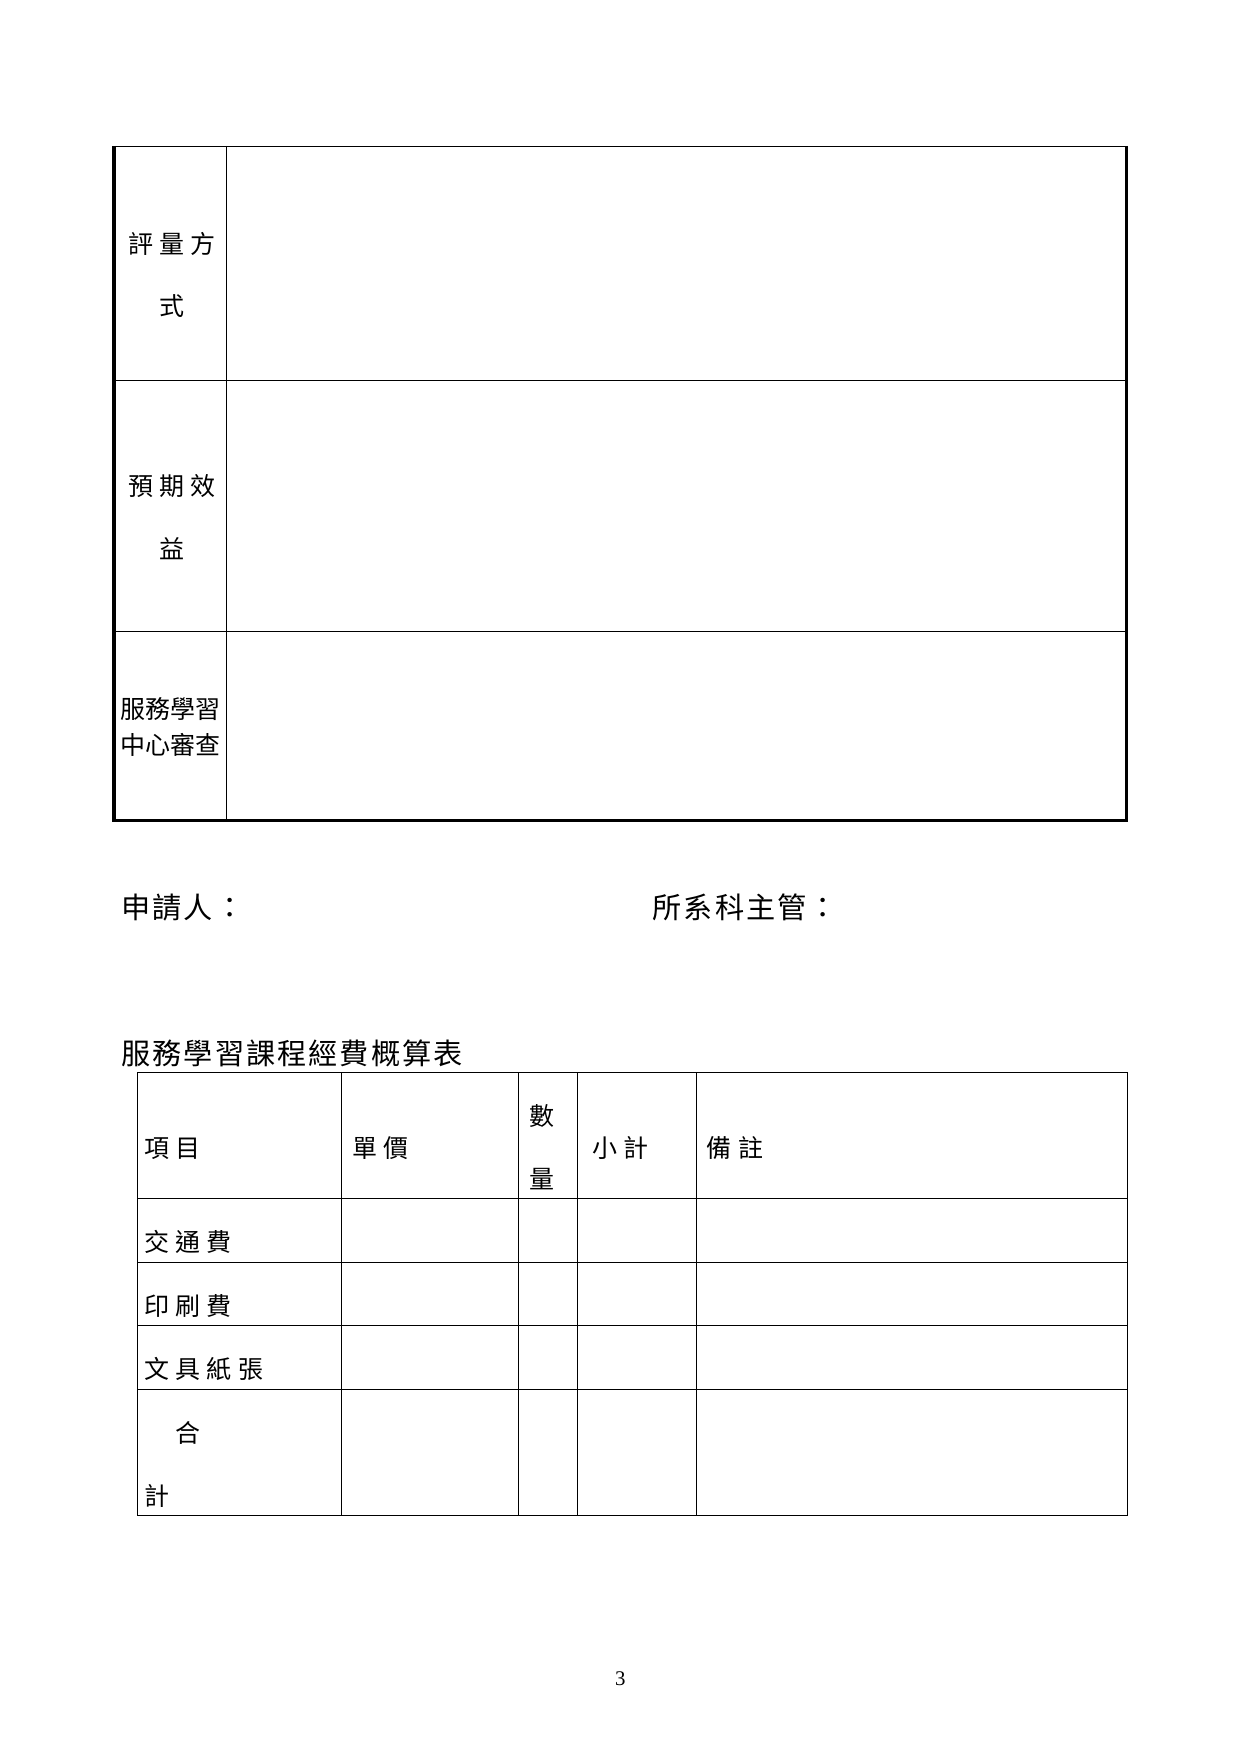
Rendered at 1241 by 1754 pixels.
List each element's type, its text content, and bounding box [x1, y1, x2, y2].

table_cell [519, 1326, 577, 1389]
table_cell 預期效益 [116, 381, 226, 631]
table_cell [519, 1390, 577, 1515]
table_cell [342, 1263, 518, 1325]
table_cell 交通費 [138, 1199, 341, 1262]
table_cell [342, 1390, 518, 1515]
table_cell [697, 1199, 1127, 1262]
table_cell 合 計 [138, 1390, 341, 1515]
table_cell [227, 147, 1125, 379]
table_header 項目 [138, 1073, 341, 1198]
table_cell [578, 1199, 696, 1262]
table_cell [697, 1326, 1127, 1389]
table_cell [697, 1263, 1127, 1325]
table_header 備註 [697, 1073, 1127, 1198]
table_cell [227, 632, 1125, 819]
table_cell [578, 1326, 696, 1389]
table_cell [342, 1326, 518, 1389]
table_cell 文具紙張 [138, 1326, 341, 1389]
table_header 單價 [342, 1073, 518, 1198]
table_cell 服務學習中心審查 [116, 632, 226, 819]
table_cell 評量方式 [116, 147, 226, 379]
table_cell [519, 1199, 577, 1262]
table_cell 印刷費 [138, 1263, 341, 1325]
table_cell [342, 1199, 518, 1262]
text 服務學習課程經費概算表 [120, 1010, 1120, 1072]
table_cell [227, 381, 1125, 631]
table_header 數量 [519, 1073, 577, 1198]
table_cell [578, 1263, 696, 1325]
table_cell [519, 1263, 577, 1325]
text 申請人： 所系科主管： [120, 822, 1120, 947]
table_cell [697, 1390, 1127, 1515]
table_cell [578, 1390, 696, 1515]
table_header 小計 [578, 1073, 696, 1198]
